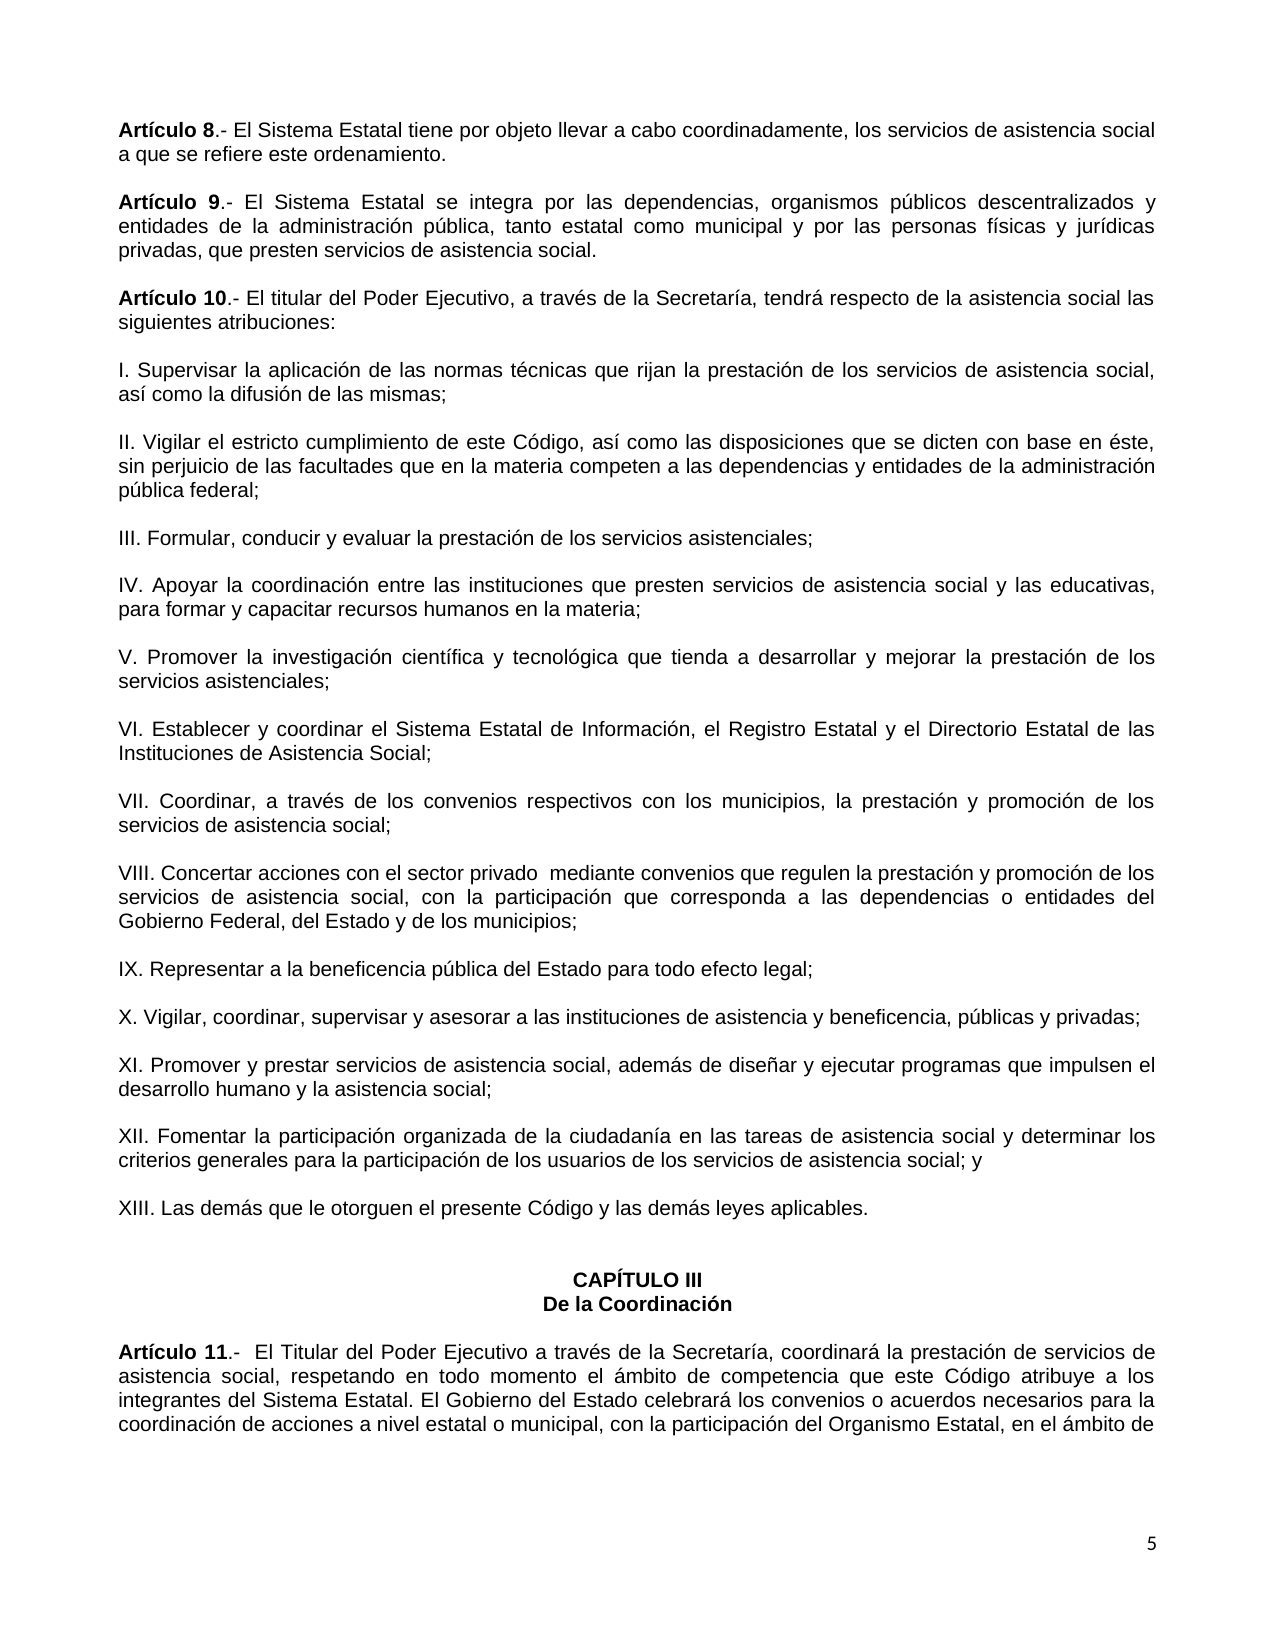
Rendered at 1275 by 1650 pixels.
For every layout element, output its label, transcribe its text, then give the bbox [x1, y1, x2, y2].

text V. Promover la investigación científica y tecnológica que tienda a desarrollar y mejorar la prestación de los servicios asistenciales; [118, 645, 1157, 693]
text Artículo 9.- El Sistema Estatal se integra por las dependencias, organismos públicos descentralizados y entidades de la administración pública, tanto estatal como municipal y por las personas físicas y jurídicas privadas, que presten servicios de asistencia social. [118, 190, 1157, 262]
text VI. Establecer y coordinar el Sistema Estatal de Información, el Registro Estatal y el Directorio Estatal de las Instituciones de Asistencia Social; [118, 717, 1157, 765]
text CAPÍTULO III [118, 1268, 1157, 1292]
text Artículo 11.- El Titular del Poder Ejecutivo a través de la Secretaría, coordinará la prestación de servicios de asistencia social, respetando en todo momento el ámbito de competencia que este Código atribuye a los integrantes del Sistema Estatal. El Gobierno del Estado celebrará los convenios o acuerdos necesarios para la coordinación de acciones a nivel estatal o municipal, con la participación del Organismo Estatal, en el ámbito de [53, 1340, 1221, 1500]
text X. Vigilar, coordinar, supervisar y asesorar a las instituciones de asistencia y beneficencia, públicas y privadas; [118, 1004, 1157, 1028]
text De la Coordinación [118, 1292, 1157, 1316]
text XI. Promover y prestar servicios de asistencia social, además de diseñar y ejecutar programas que impulsen el desarrollo humano y la asistencia social; [118, 1052, 1157, 1100]
text Artículo 10.- El titular del Poder Ejecutivo, a través de la Secretaría, tendrá respecto de la asistencia social las siguientes atribuciones: [118, 286, 1157, 334]
text XIII. Las demás que le otorguen el presente Código y las demás leyes aplicables. [118, 1196, 1157, 1220]
text VIII. Concertar acciones con el sector privado mediante convenios que regulen la prestación y promoción de los servicios de asistencia social, con la participación que corresponda a las dependencias o entidades del Gobierno Federal, del Estado y de los municipios; [118, 861, 1157, 933]
text VII. Coordinar, a través de los convenios respectivos con los municipios, la prestación y promoción de los servicios de asistencia social; [118, 789, 1157, 837]
text IX. Representar a la beneficencia pública del Estado para todo efecto legal; [118, 957, 1157, 981]
text IV. Apoyar la coordinación entre las instituciones que presten servicios de asistencia social y las educativas, para formar y capacitar recursos humanos en la materia; [118, 573, 1157, 621]
text II. Vigilar el estricto cumplimiento de este Código, así como las disposiciones que se dicten con base en éste, sin perjuicio de las facultades que en la materia competen a las dependencias y entidades de la administración pública federal; [118, 429, 1157, 501]
text Artículo 8.- El Sistema Estatal tiene por objeto llevar a cabo coordinadamente, los servicios de asistencia social a que se refiere este ordenamiento. [118, 118, 1157, 166]
text I. Supervisar la aplicación de las normas técnicas que rijan la prestación de los servicios de asistencia social, así como la difusión de las mismas; [118, 358, 1157, 406]
text III. Formular, conducir y evaluar la prestación de los servicios asistenciales; [118, 525, 1157, 549]
text XII. Fomentar la participación organizada de la ciudadanía en las tareas de asistencia social y determinar los criterios generales para la participación de los usuarios de los servicios de asistencia social; y [118, 1124, 1157, 1172]
